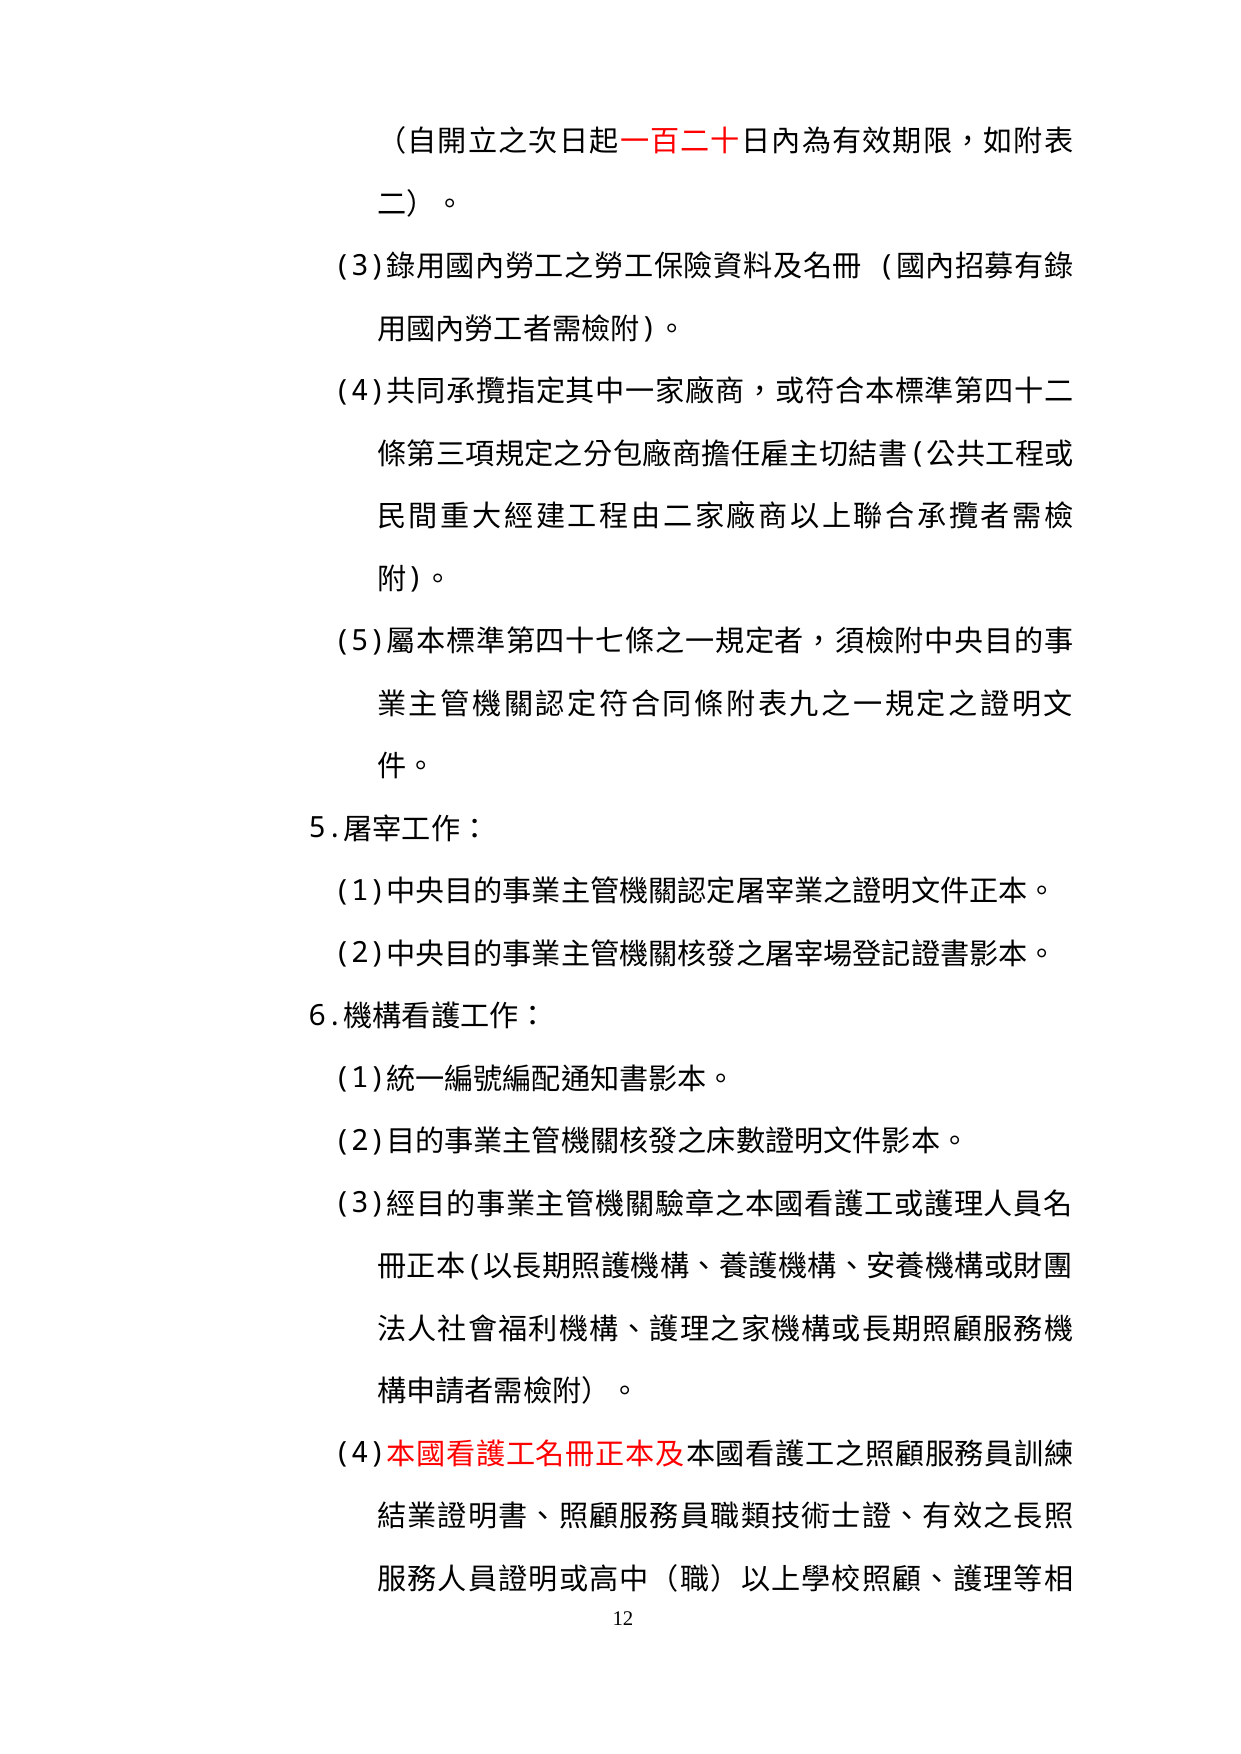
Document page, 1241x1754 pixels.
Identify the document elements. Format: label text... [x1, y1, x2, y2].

table_cell （自開立之次日起一百二十日內為有效期限，如附表二）。 (3)錄用國內勞工之勞工保險資料及名冊 (國內招募有錄用國內勞工者需檢附)。 (4)共同承攬指定其中一家廠商，或符合本標準第四十二條第三項規定之分包廠商擔任雇主切結書(公共工程或民間重大經建工程由二家廠商以上聯合承攬者需檢附)。 (5)屬本標準第四十七條之一規定者，須檢附中央目的事業主管機關認定符合同條附表九之一規定之證明文件。 5.屠宰工作： (1)中央目的事業主管機關認定屠宰業之證明文件正本。 (2)中央目的事業主管機關核發之屠宰場登記證書影本。 6.機構看護工作： (1)統一編號編配通知書影本。 (2)目的事業主管機關核發之床數證明文件影本。 (3)經目的事業主管機關驗章之本國看護工或護理人員名冊正本(以長期照護機構、養護機構、安養機構或財團法人社會福利機構、護理之家機構或長期照顧服務機構申請者需檢附）。 (4)本國看護工名冊正本及本國看護工之照顧服務員訓練結業證明書、照顧服務員職類技術士證、有效之長照服務人員證明或高中（職）以上學校照顧、護理等相 [185, 98, 1085, 1597]
